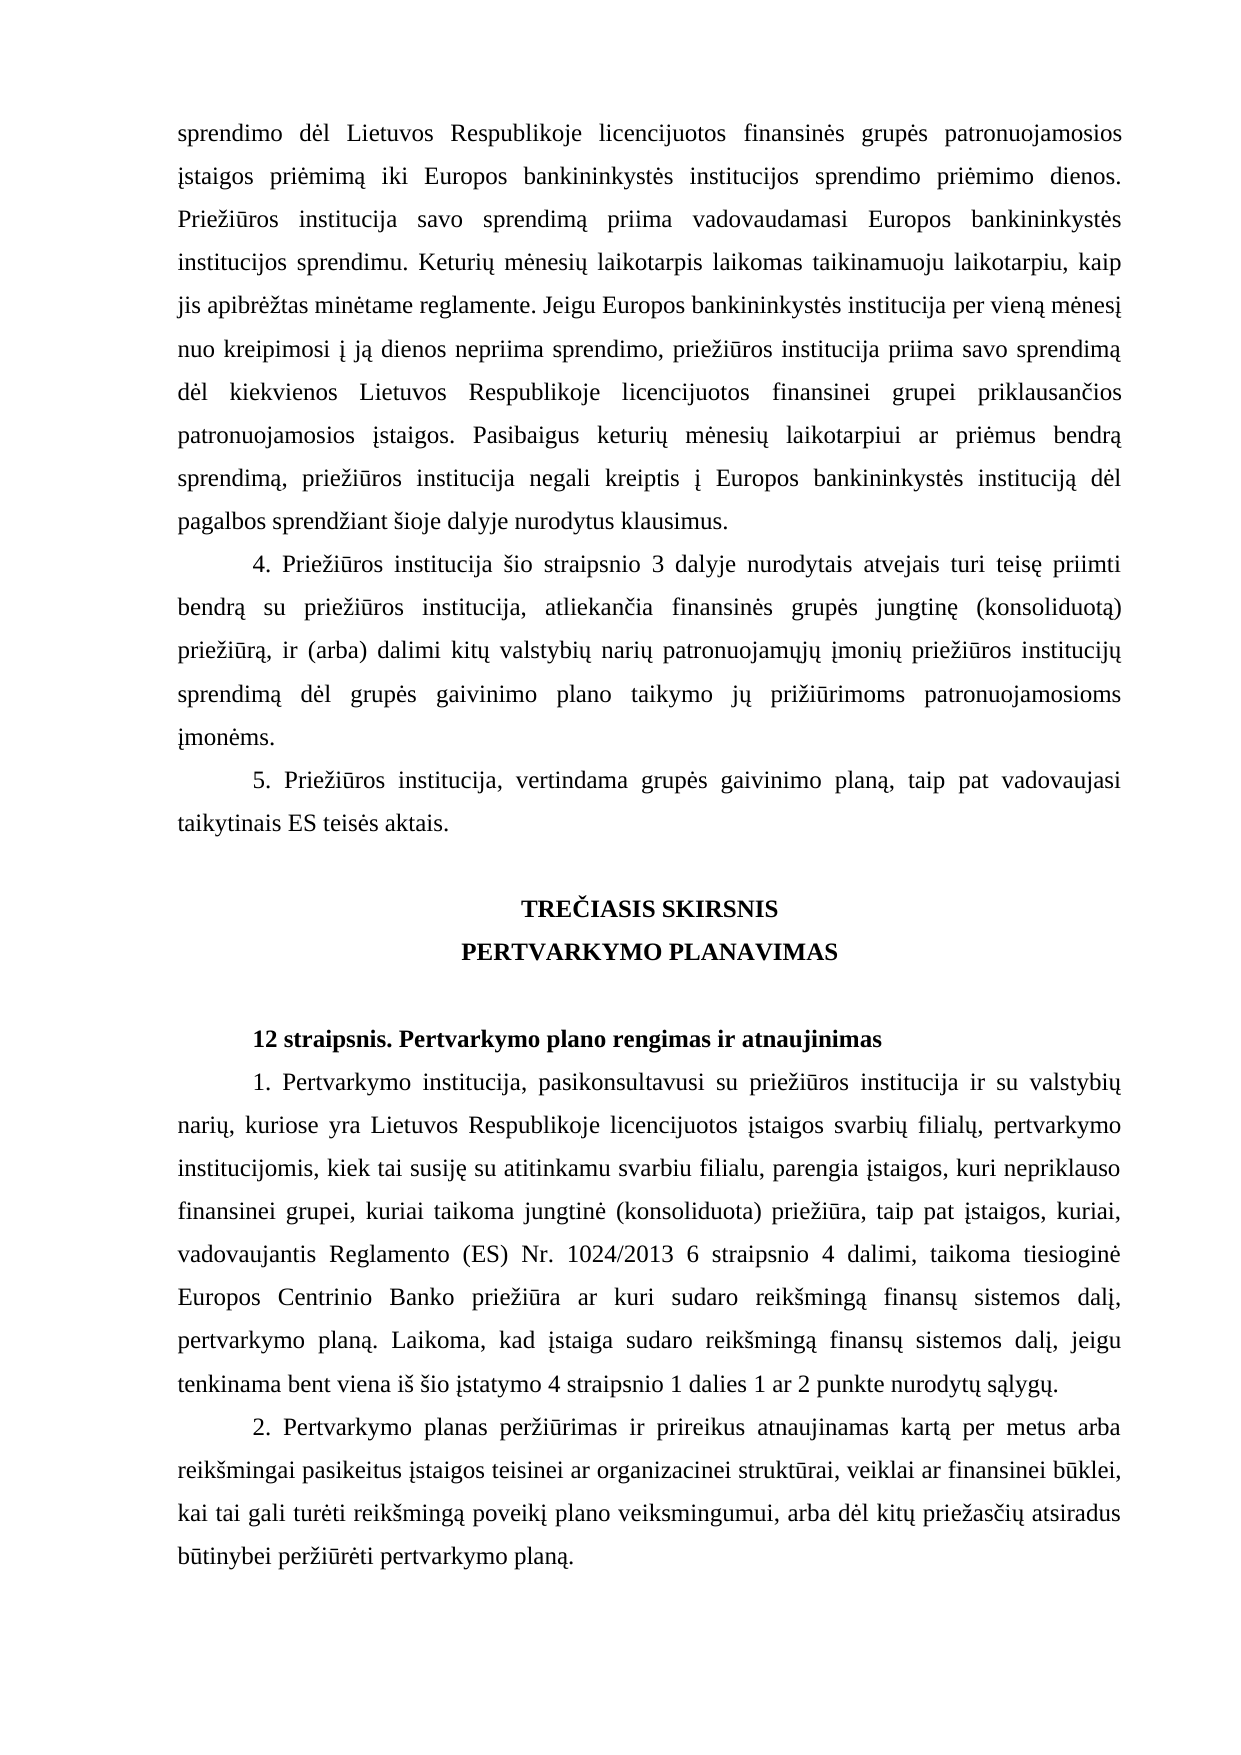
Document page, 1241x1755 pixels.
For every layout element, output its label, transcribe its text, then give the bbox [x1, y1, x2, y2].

text 2. Pertvarkymo planas peržiūrimas ir prireikus atnaujinamas kartą per metus arba reikšmingai pasikeitus įstaigos teisinei ar organizacinei struktūrai, veiklai ar finansinei būklei, kai tai gali turėti reikšmingą poveikį plano veiksmingumui, arba dėl kitų priežasčių atsiradus būtinybei peržiūrėti pertvarkymo planą. [177, 1412, 1122, 1570]
text 4. Priežiūros institucija šio straipsnio 3 dalyje nurodytais atvejais turi teisę priimti bendrą su priežiūros institucija, atliekančia finansinės grupės jungtinę (konsoliduotą) priežiūrą, ir (arba) dalimi kitų valstybių narių patronuojamųjų įmonių priežiūros institucijų sprendimą dėl grupės gaivinimo plano taikymo jų prižiūrimoms patronuojamosioms įmonėms. [177, 549, 1122, 751]
text sprendimo dėl Lietuvos Respublikoje licencijuotos finansinės grupės patronuojamosios įstaigos priėmimą iki Europos bankininkystės institucijos sprendimo priėmimo dienos. Priežiūros institucija savo sprendimą priima vadovaudamasi Europos bankininkystės institucijos sprendimu. Keturių mėnesių laikotarpis laikomas taikinamuoju laikotarpiu, kaip jis apibrėžtas minėtame reglamente. Jeigu Europos bankininkystės institucija per vieną mėnesį nuo kreipimosi į ją dienos nepriima sprendimo, priežiūros institucija priima savo sprendimą dėl kiekvienos Lietuvos Respublikoje licencijuotos finansinei grupei priklausančios patronuojamosios įstaigos. Pasibaigus keturių mėnesių laikotarpiui ar priėmus bendrą sprendimą, priežiūros institucija negali kreiptis į Europos bankininkystės instituciją dėl pagalbos sprendžiant šioje dalyje nurodytus klausimus. [177, 118, 1122, 535]
text 1. Pertvarkymo institucija, pasikonsultavusi su priežiūros institucija ir su valstybių narių, kuriose yra Lietuvos Respublikoje licencijuotos įstaigos svarbių filialų, pertvarkymo institucijomis, kiek tai susiję su atitinkamu svarbiu filialu, parengia įstaigos, kuri nepriklauso finansinei grupei, kuriai taikoma jungtinė (konsoliduota) priežiūra, taip pat įstaigos, kuriai, vadovaujantis Reglamento (ES) Nr. 1024/2013 6 straipsnio 4 dalimi, taikoma tiesioginė Europos Centrinio Banko priežiūra ar kuri sudaro reikšmingą finansų sistemos dalį, pertvarkymo planą. Laikoma, kad įstaiga sudaro reikšmingą finansų sistemos dalį, jeigu tenkinama bent viena iš šio įstatymo 4 straipsnio 1 dalies 1 ar 2 punkte nurodytų sąlygų. [177, 1067, 1122, 1397]
text TREČIASIS SKIRSNIS [177, 894, 1122, 923]
text 12 straipsnis. Pertvarkymo plano rengimas ir atnaujinimas [177, 1024, 1122, 1052]
text 5. Priežiūros institucija, vertindama grupės gaivinimo planą, taip pat vadovaujasi taikytinais ES teisės aktais. [177, 765, 1122, 837]
text PERTVARKYMO PLANAVIMAS [177, 937, 1122, 966]
